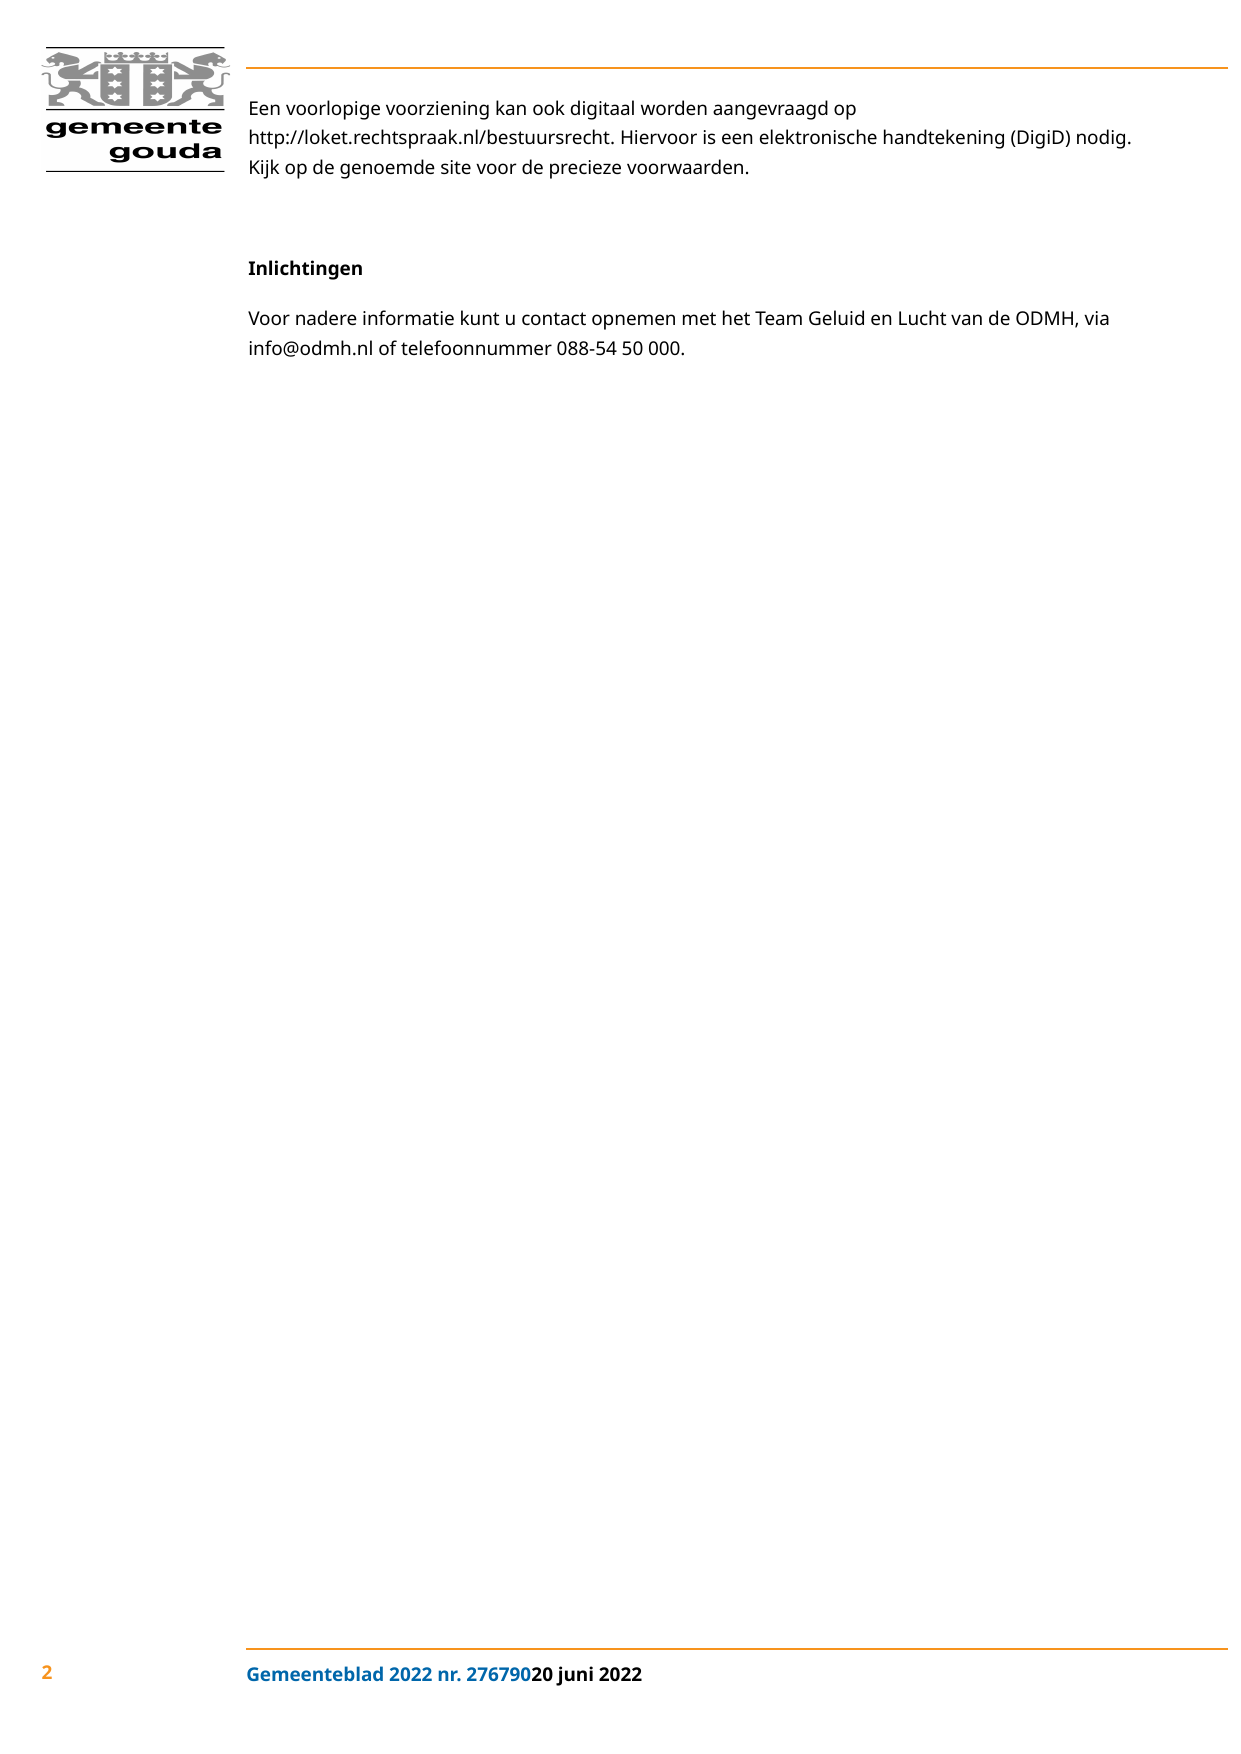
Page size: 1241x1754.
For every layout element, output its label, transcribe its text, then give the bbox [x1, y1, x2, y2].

text Inlichtingen [248, 255, 1152, 281]
text Voor nadere informatie kunt u contact opnemen met het Team Geluid en Lucht van de ODMH, via info@odmh.nl of telefoonnummer 088-54 50 000. [248, 305, 1152, 361]
text Een voorlopige voorziening kan ook digitaal worden aangevraagd op http://loket.rechtspraak.nl/bestuursrecht. Hiervoor is een elektronische handtekening (DigiD) nodig. Kijk op de genoemde site voor de precieze voorwaarden. [248, 95, 1152, 180]
picture [41, 47, 231, 172]
